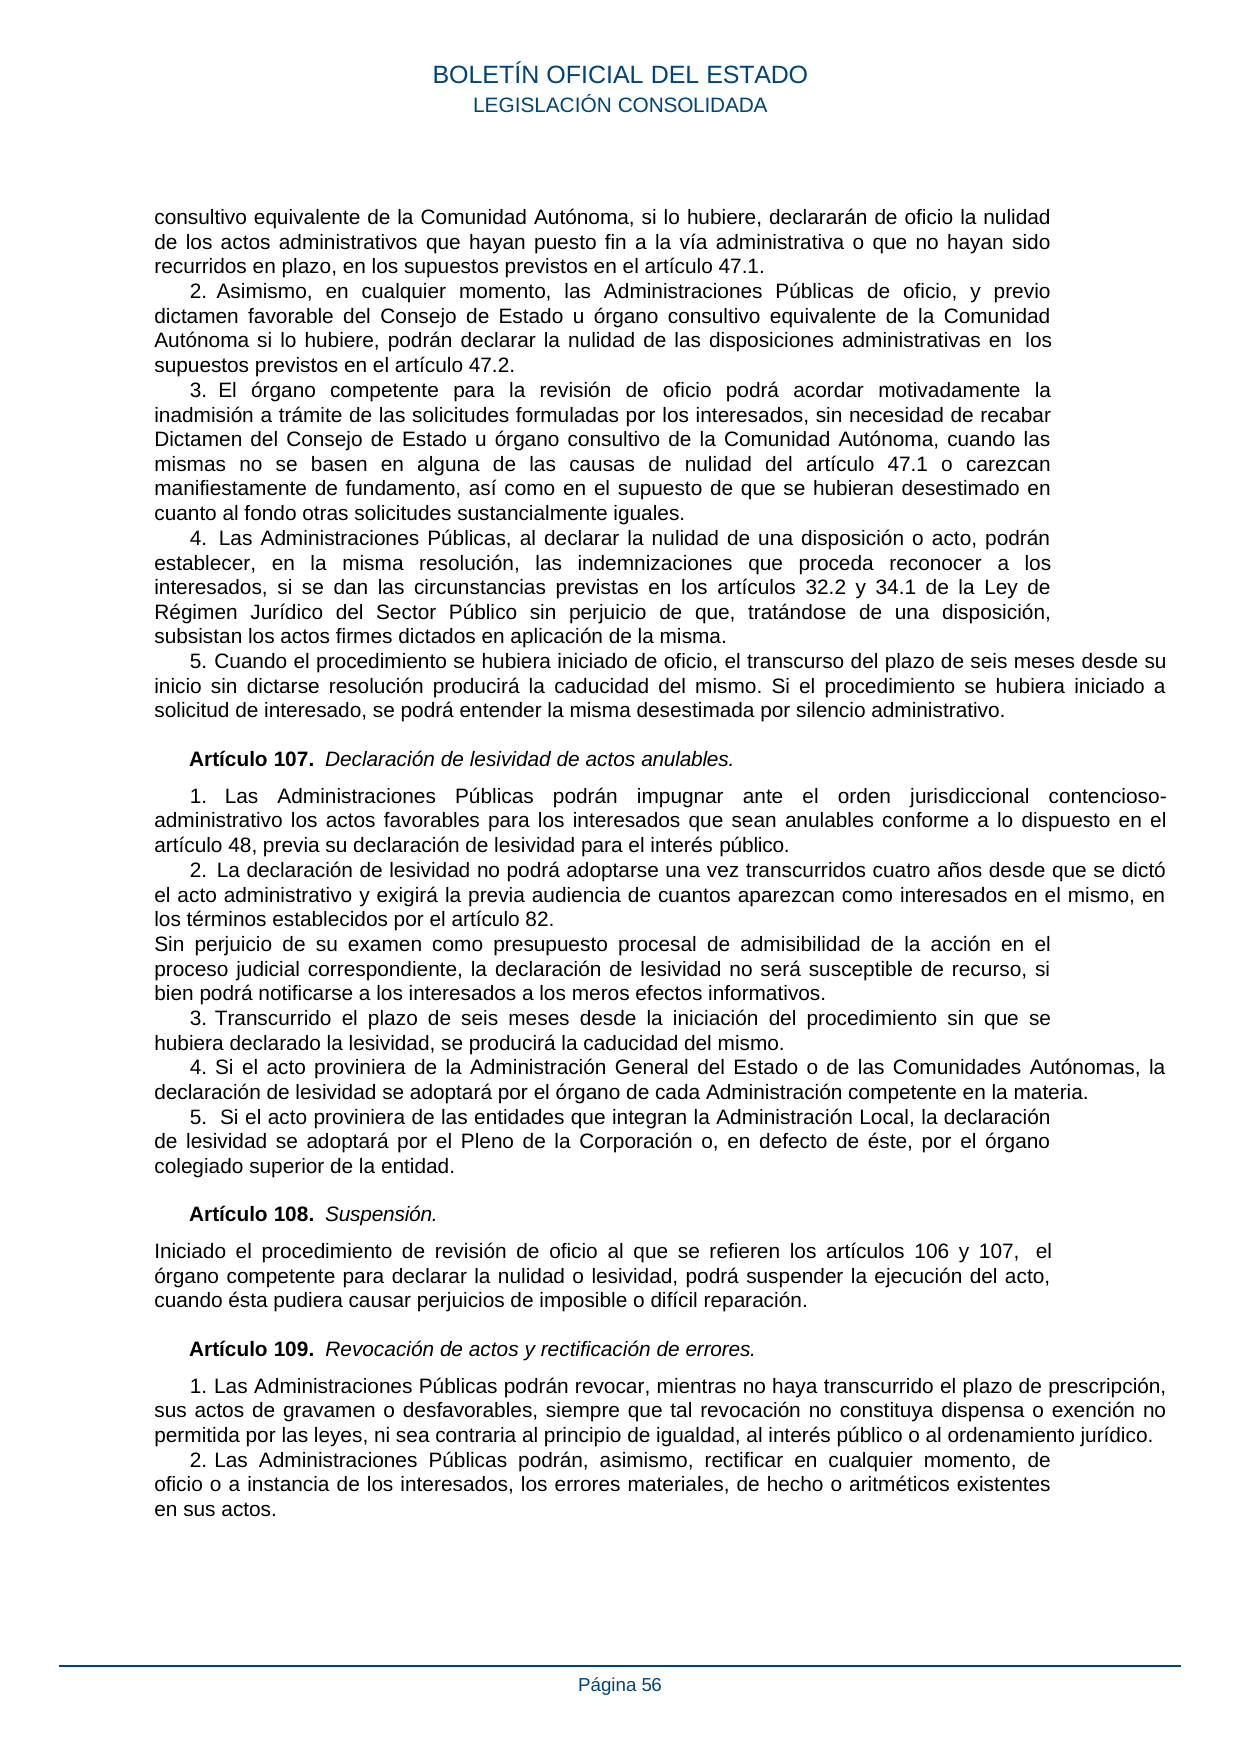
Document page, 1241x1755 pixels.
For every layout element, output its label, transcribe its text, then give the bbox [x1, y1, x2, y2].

text Iniciado el procedimiento de revisión de oficio al que se refieren los artículos 106 y 107, el órgano competente para declarar la nulidad o lesividad, podrá suspender la ejecución del acto, cuando ésta pudiera causar perjuicios de imposible o difícil reparación. [154, 1239, 1052, 1312]
list El órgano competente para la revisión de oficio podrá acordar motivadamente la inadmisión a trámite de las solicitudes formuladas por los interesados, sin necesidad de recabar Dictamen del Consejo de Estado u órgano consultivo de la Comunidad Autónoma, cuando las mismas no se basen en alguna de las causas de nulidad del artículo 47.1 o carezcan manifiestamente de fundamento, así como en el supuesto de que se hubieran desestimado en cuanto al fondo otras solicitudes sustancialmente iguales. [154, 378, 1052, 525]
list La declaración de lesividad no podrá adoptarse una vez transcurridos cuatro años desde que se dictó el acto administrativo y exigirá la previa audiencia de cuantos aparezcan como interesados en el mismo, en los términos establecidos por el artículo 82. [154, 858, 1168, 931]
list Las Administraciones Públicas, al declarar la nulidad de una disposición o acto, podrán establecer, en la misma resolución, las indemnizaciones que proceda reconocer a los interesados, si se dan las circunstancias previstas en los artículos 32.2 y 34.1 de la Ley de Régimen Jurídico del Sector Público sin perjuicio de que, tratándose de una disposición, subsistan los actos firmes dictados en aplicación de la misma. [154, 526, 1052, 648]
list Cuando el procedimiento se hubiera iniciado de oficio, el transcurso del plazo de seis meses desde su inicio sin dictarse resolución producirá la caducidad del mismo. Si el procedimiento se hubiera iniciado a solicitud de interesado, se podrá entender la misma desestimada por silencio administrativo. [154, 649, 1168, 722]
list Las Administraciones Públicas podrán revocar, mientras no haya transcurrido el plazo de prescripción, sus actos de gravamen o desfavorables, siempre que tal revocación no constituya dispensa o exención no permitida por las leyes, ni sea contraria al principio de igualdad, al interés público o al ordenamiento jurídico. [154, 1373, 1168, 1447]
text Artículo 109. Revocación de actos y rectificación de errores. [189, 1337, 1168, 1361]
text Artículo 107. Declaración de lesividad de actos anulables. [189, 747, 1168, 771]
text consultivo equivalente de la Comunidad Autónoma, si lo hubiere, declararán de oficio la nulidad de los actos administrativos que hayan puesto fin a la vía administrativa o que no hayan sido recurridos en plazo, en los supuestos previstos en el artículo 47.1. [154, 205, 1052, 278]
list Si el acto proviniera de la Administración General del Estado o de las Comunidades Autónomas, la declaración de lesividad se adoptará por el órgano de cada Administración competente en la materia. [154, 1055, 1168, 1104]
list Si el acto proviniera de las entidades que integran la Administración Local, la declaración de lesividad se adoptará por el Pleno de la Corporación o, en defecto de éste, por el órgano colegiado superior de la entidad. [154, 1104, 1052, 1178]
text Sin perjuicio de su examen como presupuesto procesal de admisibilidad de la acción en el proceso judicial correspondiente, la declaración de lesividad no será susceptible de recurso, si bien podrá notificarse a los interesados a los meros efectos informativos. [154, 932, 1052, 1005]
text Artículo 108. Suspensión. [189, 1202, 1168, 1226]
list Asimismo, en cualquier momento, las Administraciones Públicas de oficio, y previo dictamen favorable del Consejo de Estado u órgano consultivo equivalente de la Comunidad Autónoma si lo hubiere, podrán declarar la nulidad de las disposiciones administrativas en los supuestos previstos en el artículo 47.2. [154, 279, 1052, 377]
list Las Administraciones Públicas podrán impugnar ante el orden jurisdiccional contencioso-administrativo los actos favorables para los interesados que sean anulables conforme a lo dispuesto en el artículo 48, previa su declaración de lesividad para el interés público. [154, 784, 1168, 857]
list Las Administraciones Públicas podrán, asimismo, rectificar en cualquier momento, de oficio o a instancia de los interesados, los errores materiales, de hecho o aritméticos existentes en sus actos. [154, 1447, 1052, 1521]
list Transcurrido el plazo de seis meses desde la iniciación del procedimiento sin que se hubiera declarado la lesividad, se producirá la caducidad del mismo. [154, 1006, 1052, 1054]
